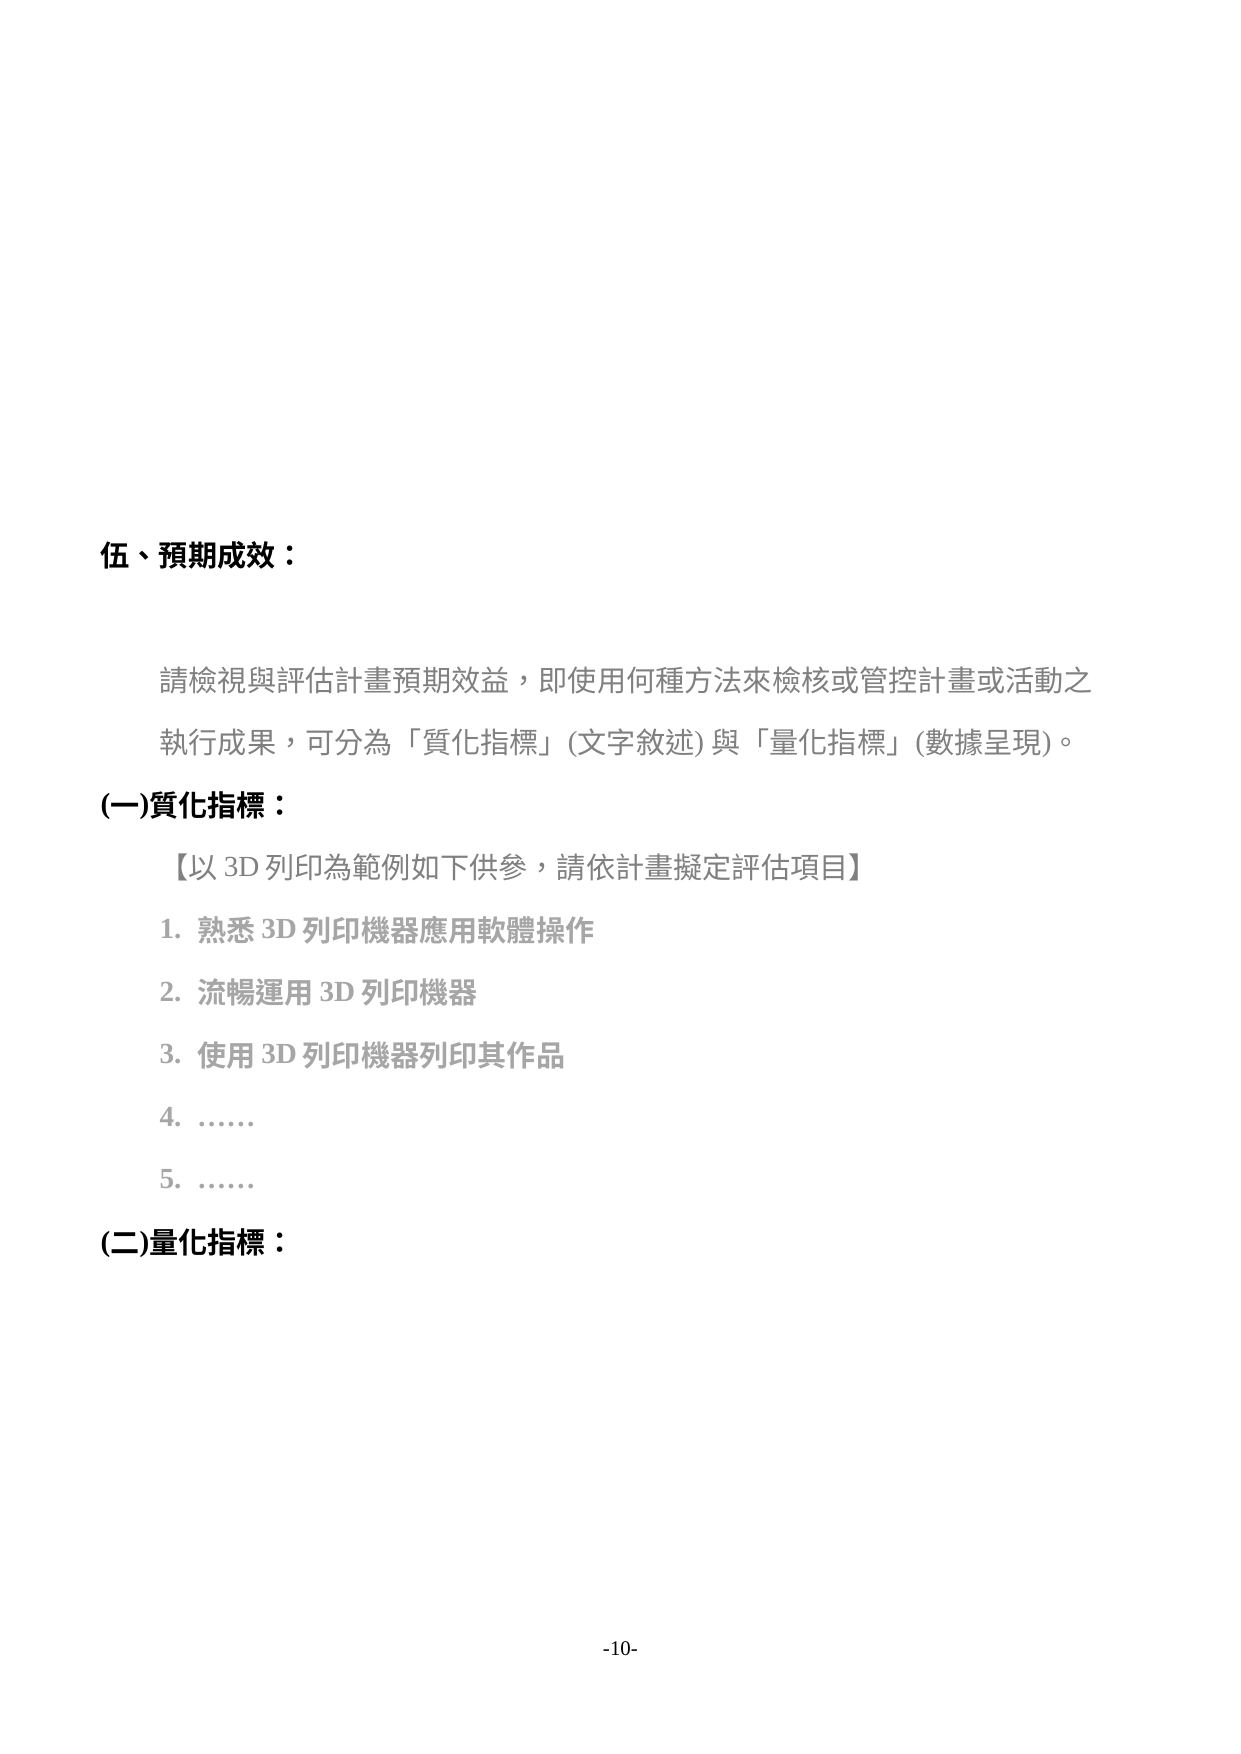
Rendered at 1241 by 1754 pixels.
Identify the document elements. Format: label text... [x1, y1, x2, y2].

text (二)量化指標： [100, 1199, 1121, 1262]
list 使用3D列印機器列印其作品 [159, 1012, 1121, 1074]
list 流暢運用3D列印機器 [159, 949, 1121, 1012]
list 熟悉3D列印機器應用軟體操作 [159, 887, 1121, 949]
list …… [159, 1137, 1121, 1199]
list 預期成效： [100, 512, 1140, 574]
text (一)質化指標： [100, 762, 1121, 824]
list …… [159, 1074, 1121, 1137]
text 請檢視與評估計畫預期效益，即使用何種方法來檢核或管控計畫或活動之執行成果，可分為「質化指標」(文字敘述) 與「量化指標」(數據呈現)。 [159, 637, 1121, 762]
text 【以3D列印為範例如下供參，請依計畫擬定評估項目】 [159, 824, 1121, 887]
